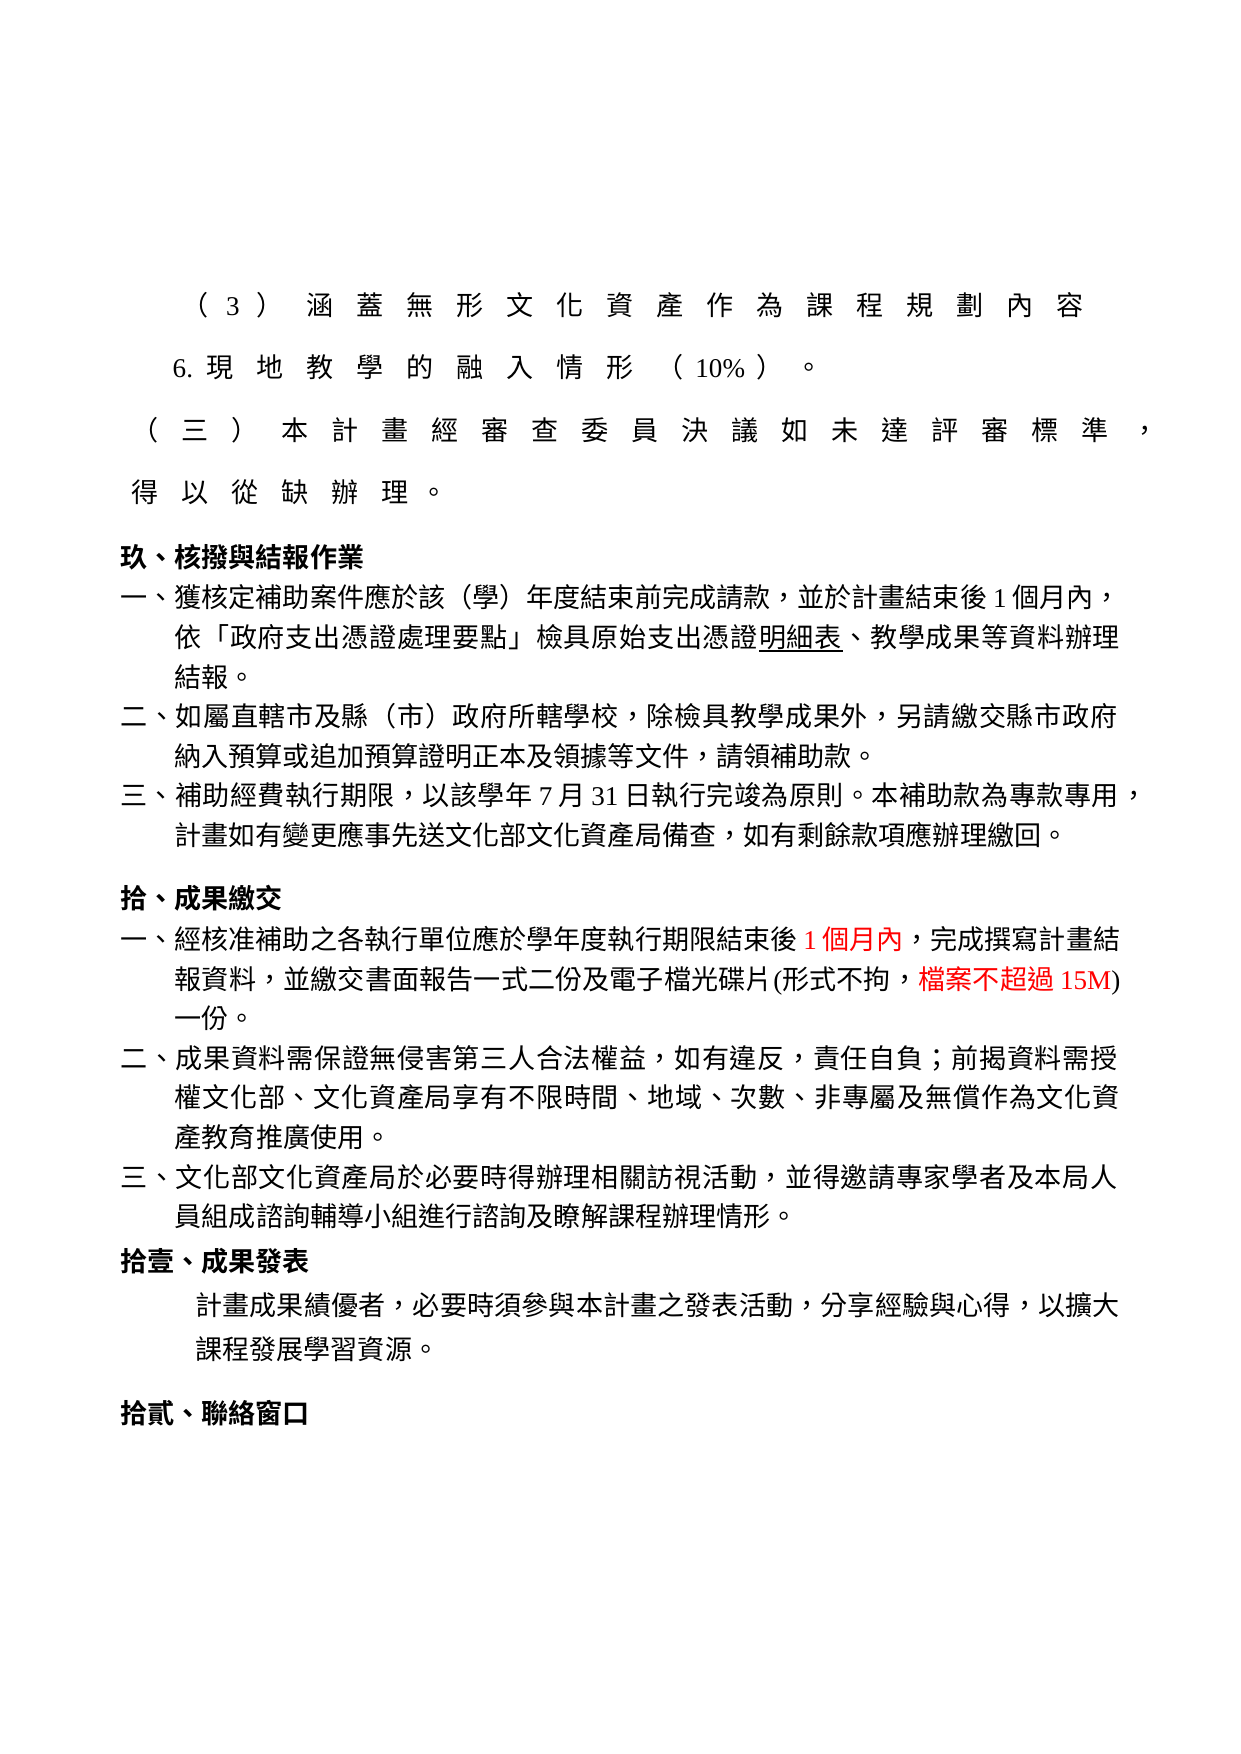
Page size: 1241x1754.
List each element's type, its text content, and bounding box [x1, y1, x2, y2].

text 二、如屬直轄市及縣（市）政府所轄學校，除檢具教學成果外，另請繳交縣市政府納入預算或追加預算證明正本及領據等文件，請領補助款。 [120, 695, 1120, 774]
text 拾貳、聯絡窗口 [120, 1387, 1120, 1432]
text 6.現地教學的融入情形（10%）。 [120, 324, 1120, 387]
text 一、獲核定補助案件應於該（學）年度結束前完成請款，並於計畫結束後1個月內，依「政府支出憑證處理要點」檢具原始支出憑證明細表、教學成果等資料辦理結報。 [120, 576, 1120, 695]
text 玖、核撥與結報作業 [120, 530, 1120, 576]
text 二、成果資料需保證無侵害第三人合法權益，如有違反，責任自負；前揭資料需授權文化部、文化資產局享有不限時間、地域、次數、非專屬及無償作為文化資產教育推廣使用。 [120, 1037, 1120, 1155]
text 拾壹、成果發表 [120, 1234, 1120, 1280]
text 三、文化部文化資產局於必要時得辦理相關訪視活動，並得邀請專家學者及本局人員組成諮詢輔導小組進行諮詢及瞭解課程辦理情形。 [120, 1155, 1120, 1234]
text （3）涵蓋無形文化資產作為課程規劃內容 [120, 262, 1120, 324]
text 拾、成果繳交 [120, 872, 1120, 918]
text （三）本計畫經審查委員決議如未達評審標準，得以從缺辦理。 [120, 387, 1120, 512]
text 一、經核准補助之各執行單位應於學年度執行期限結束後1個月內，完成撰寫計畫結報資料，並繳交書面報告一式二份及電子檔光碟片(形式不拘，檔案不超過15M)一份。 [120, 918, 1120, 1037]
text 計畫成果績優者，必要時須參與本計畫之發表活動，分享經驗與心得，以擴大課程發展學習資源。 [195, 1280, 1120, 1368]
text 三、補助經費執行期限，以該學年7月31日執行完竣為原則。本補助款為專款專用，計畫如有變更應事先送文化部文化資產局備查，如有剩餘款項應辦理繳回。 [120, 774, 1120, 853]
